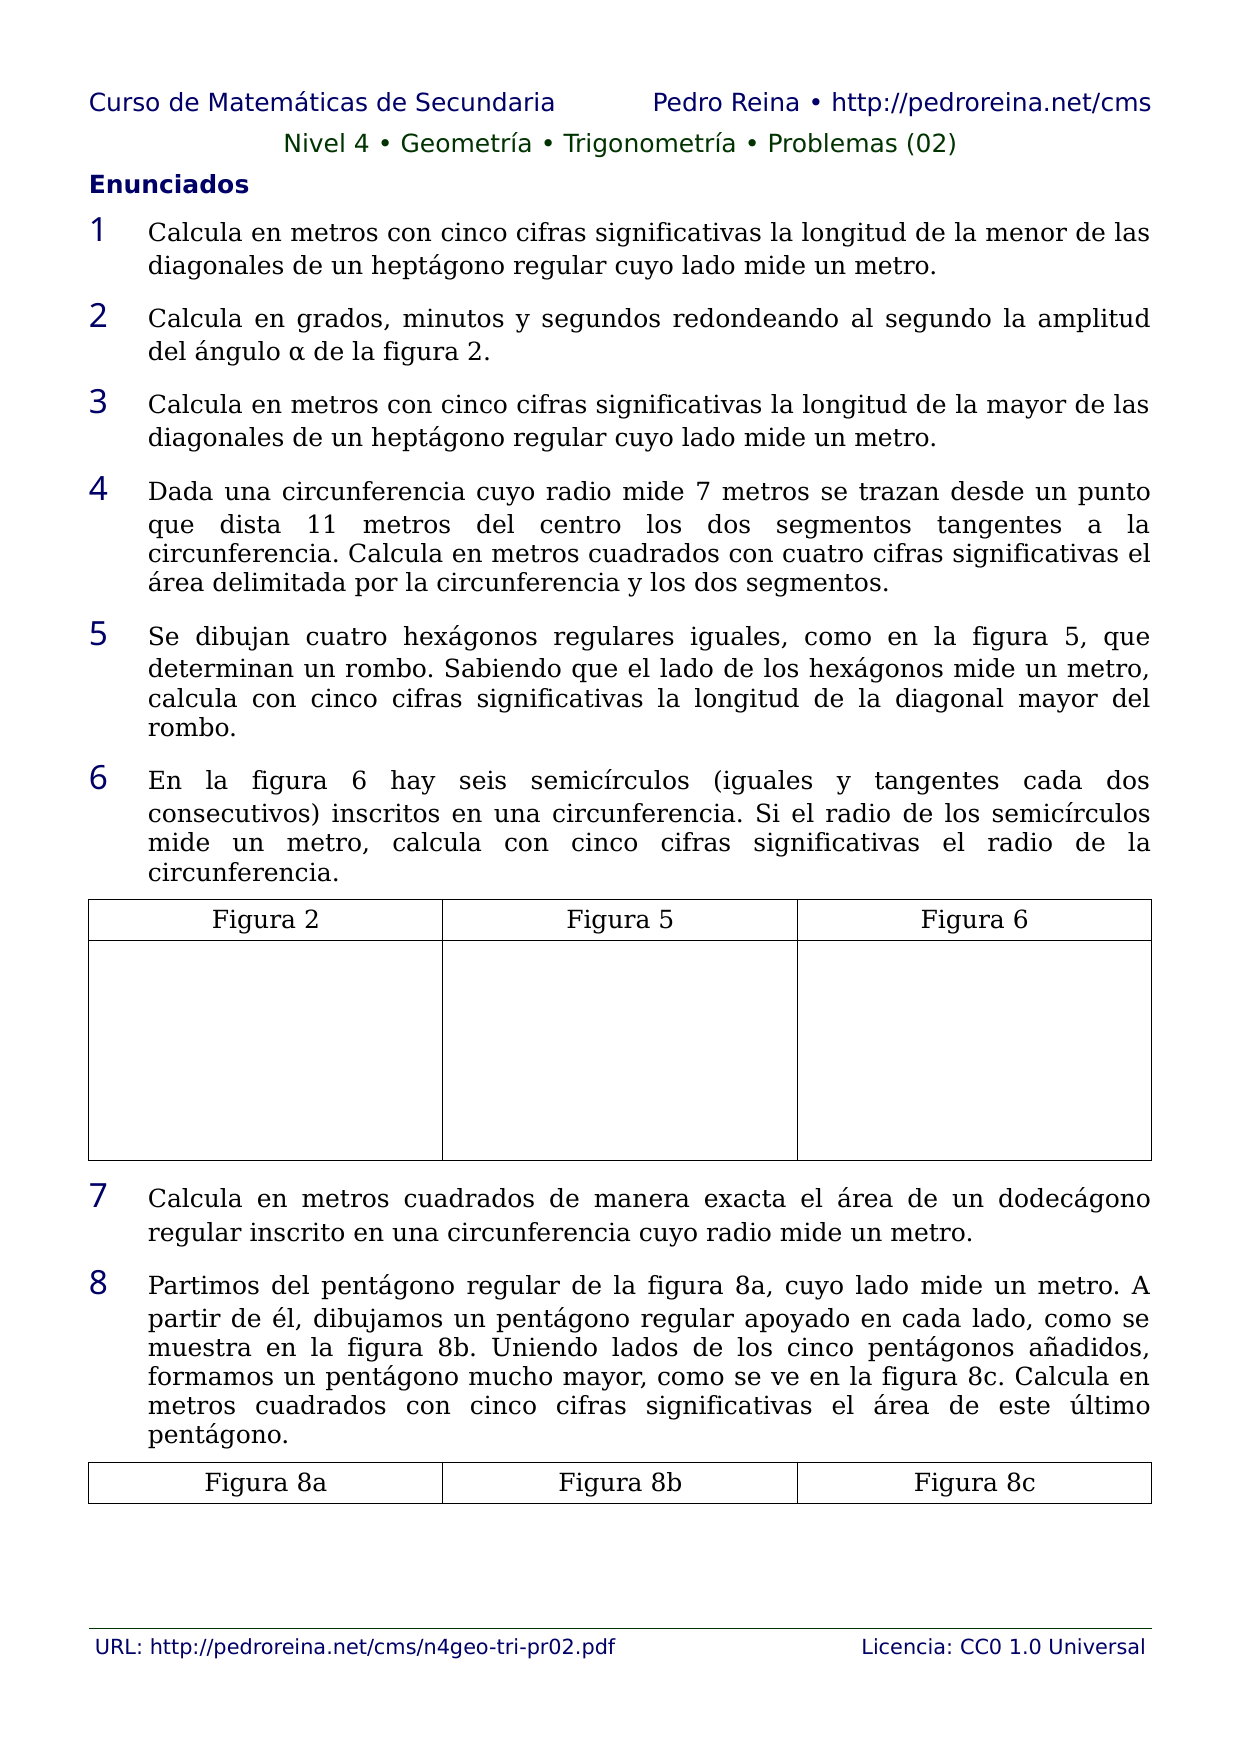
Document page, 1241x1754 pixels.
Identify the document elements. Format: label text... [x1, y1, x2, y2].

table_cell [89, 941, 442, 1159]
table_header Figura 8b [443, 1463, 797, 1503]
list Calcula en metros con cinco cifras significativas la longitud de la mayor de las diagonales de un heptágono regular cuyo lado mide un metro. [88, 378, 1152, 453]
list Partimos del pentágono regular de la figura 8a, cuyo lado mide un metro. A partir de él, dibujamos un pentágono regular apoyado en cada lado, como se muestra en la figura 8b. Uniendo lados de los cinco pentágonos añadidos, formamos un pentágono mucho mayor, como se ve en la figura 8c. Calcula en metros cuadrados con cinco cifras significativas el área de este último pentágono. [88, 1259, 1152, 1450]
list Calcula en metros cuadrados de manera exacta el área de un dodecágono regular inscrito en una circunferencia cuyo radio mide un metro. [88, 1172, 1152, 1247]
list Calcula en grados, minutos y segundos redondeando al segundo la amplitud del ángulo α de la figura 2. [88, 292, 1152, 366]
table_header Figura 8a [89, 1463, 442, 1503]
list Dada una circunferencia cuyo radio mide 7 metros se trazan desde un punto que dista 11 metros del centro los dos segmentos tangentes a la circunferencia. Calcula en metros cuadrados con cuatro cifras significativas el área delimitada por la circunferencia y los dos segmentos. [88, 464, 1152, 597]
table_cell [798, 941, 1151, 1159]
list Calcula en metros con cinco cifras significativas la longitud de la menor de las diagonales de un heptágono regular cuyo lado mide un metro. [88, 206, 1152, 280]
table_header Figura 8c [798, 1463, 1151, 1503]
table_header Figura 5 [443, 900, 797, 940]
table_header Figura 2 [89, 900, 442, 940]
list En la figura 6 hay seis semicírculos (iguales y tangentes cada dos consecutivos) inscritos en una circunferencia. Si el radio de los semicírculos mide un metro, calcula con cinco cifras significativas el radio de la circunferencia. [88, 754, 1152, 887]
table_header Figura 6 [798, 900, 1151, 940]
text Enunciados [88, 170, 1152, 199]
table_cell [443, 941, 797, 1159]
list Se dibujan cuatro hexágonos regulares iguales, como en la figura 5, que determinan un rombo. Sabiendo que el lado de los hexágonos mide un metro, calcula con cinco cifras significativas la longitud de la diagonal mayor del rombo. [88, 609, 1152, 742]
text Nivel 4 • Geometría • Trigonometría • Problemas (02) [88, 129, 1152, 159]
text Curso de Matemáticas de Secundaria Pedro Reina • http://pedroreina.net/cms [88, 88, 1152, 118]
